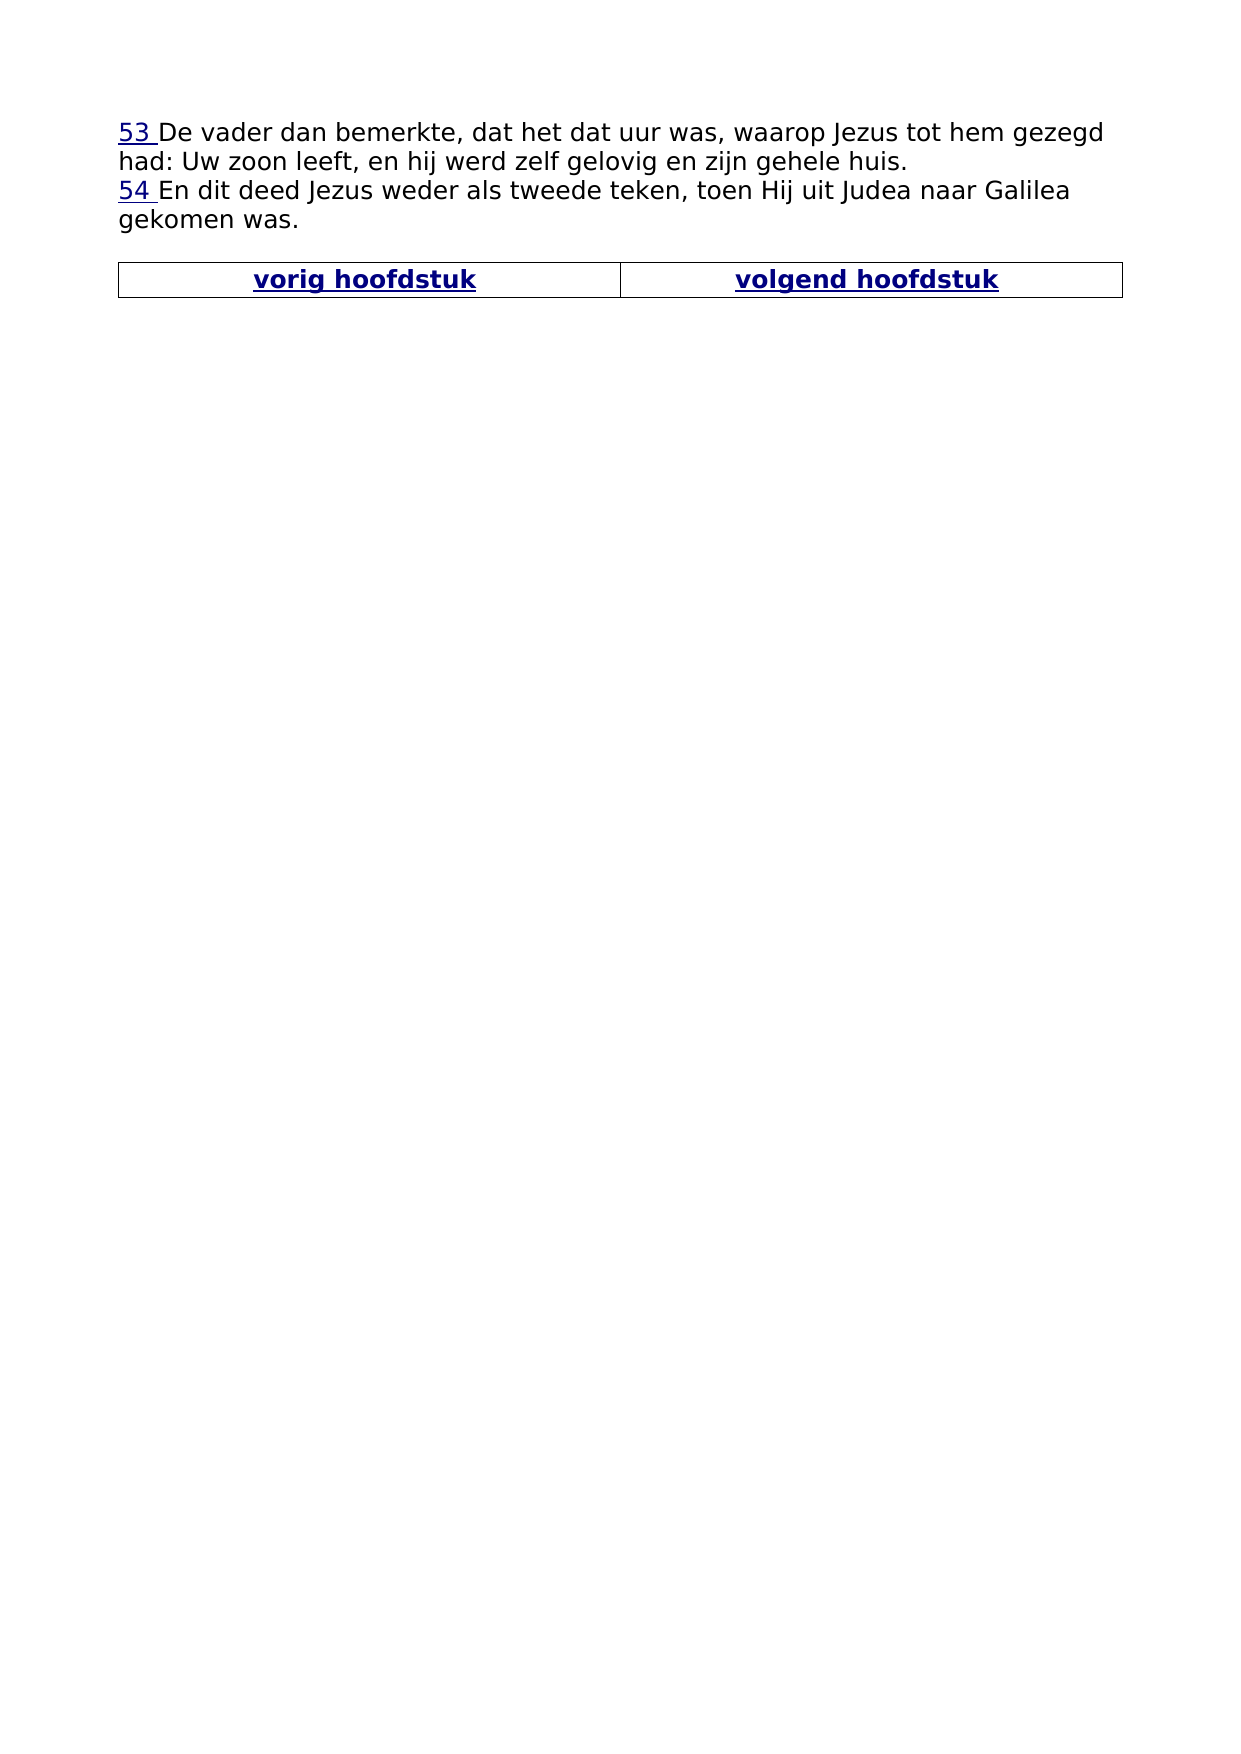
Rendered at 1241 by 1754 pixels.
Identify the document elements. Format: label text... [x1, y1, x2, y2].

text 53 De vader dan bemerkte, dat het dat uur was, waarop Jezus tot hem gezegd had: Uw zoon leeft, en hij werd zelf gelovig en zijn gehele huis. 54 En dit deed Jezus weder als tweede teken, toen Hij uit Judea naar Galilea gekomen was. [118, 118, 1122, 235]
table_header volgend hoofdstuk [621, 263, 1122, 297]
table_header vorig hoofdstuk [119, 263, 620, 297]
